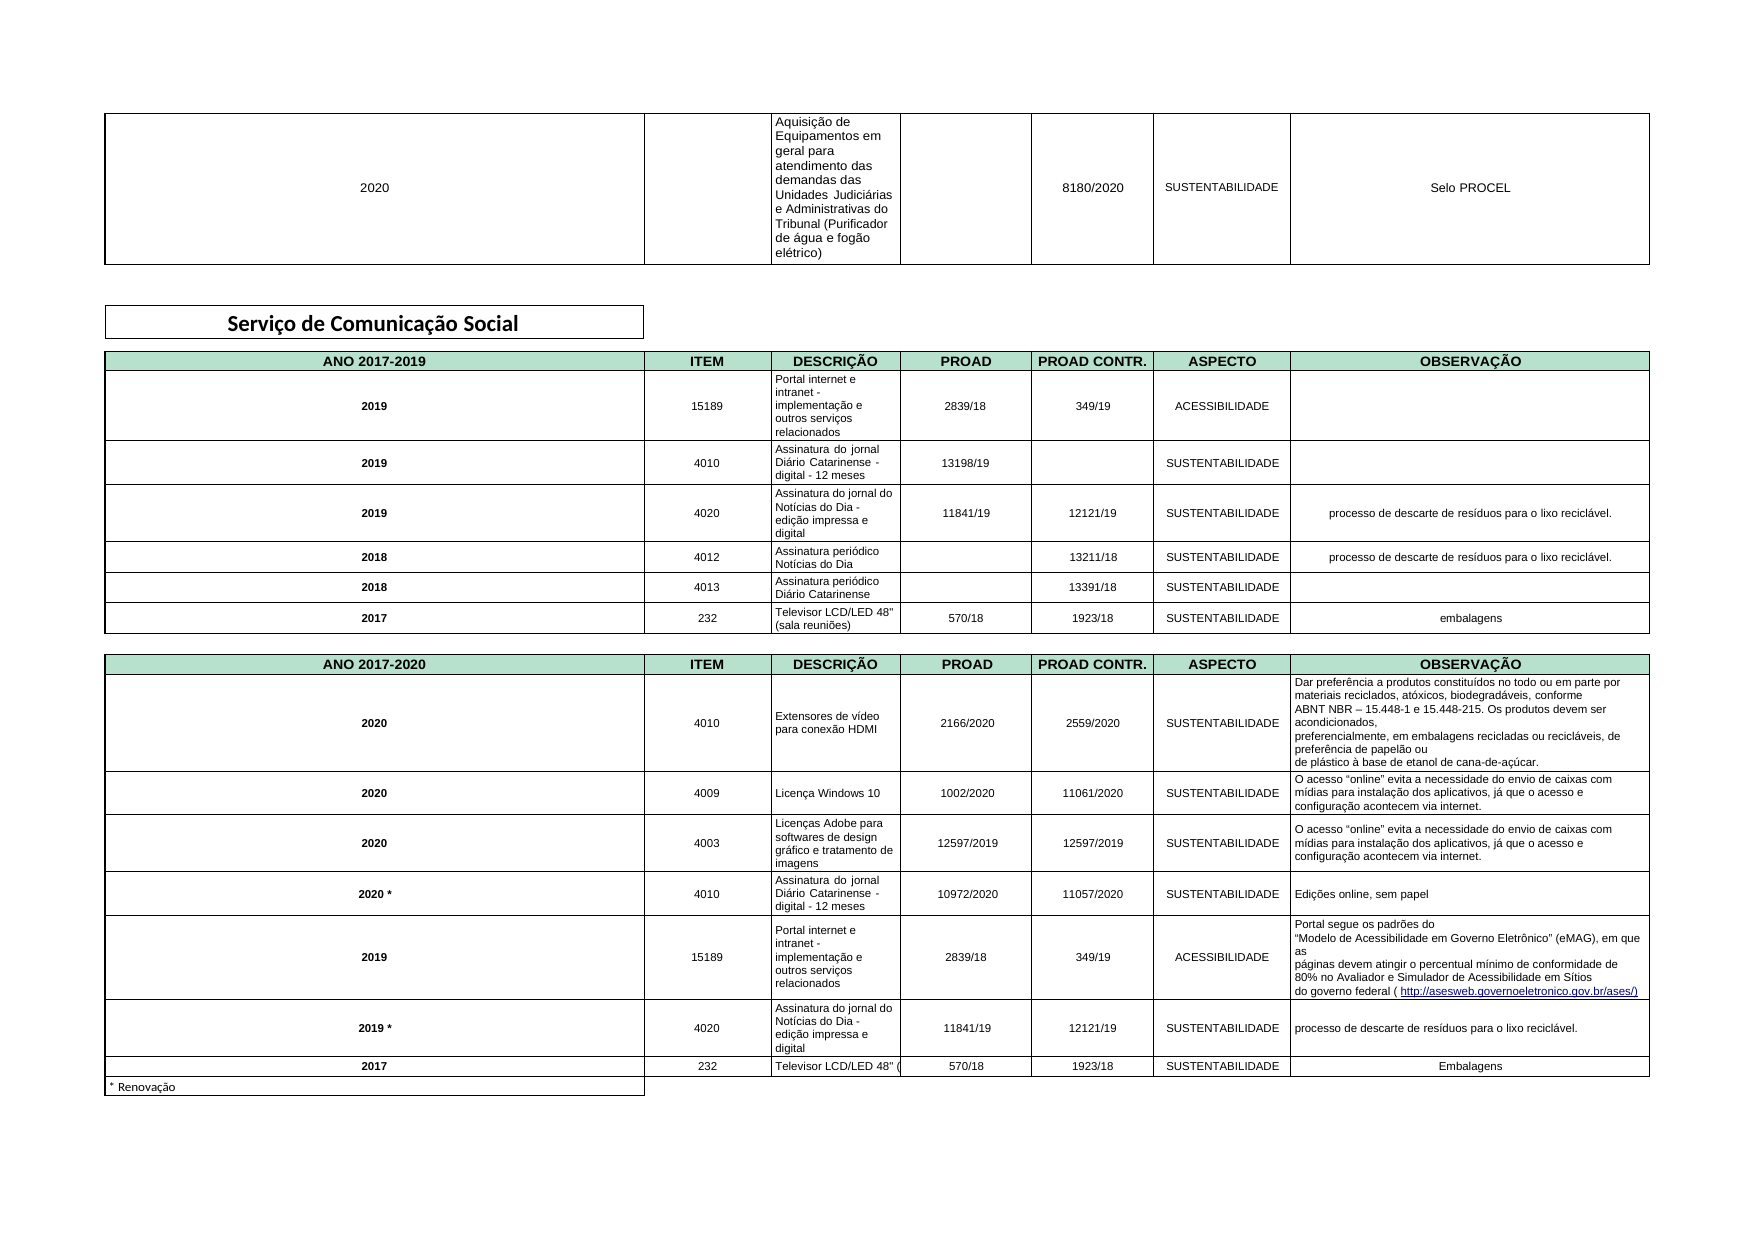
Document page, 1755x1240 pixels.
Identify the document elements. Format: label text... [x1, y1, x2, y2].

table_cell 4010 [645, 675, 771, 771]
table_cell 349/19 [1032, 371, 1153, 440]
table_cell 2020 [106, 815, 644, 871]
table_cell 11841/19 [901, 1000, 1031, 1056]
table_cell 570/18 [901, 1057, 1031, 1076]
table_cell Portal segue os padrões do “Modelo de Acessibilidade em Governo Eletrônico” (eMAG), em que as páginas devem atingir o percentual mínimo de conformidade de 80% no Avaliador e Simulador de Acessibilidade em Sítios do governo federal ( http://asesweb.governoeletronico.gov.br/ases/) [1291, 916, 1649, 999]
table_cell SUSTENTABILIDADE [1154, 675, 1290, 771]
table_cell * Renovação [106, 1077, 644, 1095]
table_header Selo PROCEL [1291, 114, 1649, 264]
table_cell 15189 [645, 916, 771, 999]
table_cell SUSTENTABILIDADE [1154, 542, 1290, 572]
table_header OBSERVAÇÃO [1291, 352, 1649, 370]
table_cell ACESSIBILIDADE [1154, 916, 1290, 999]
table_cell processo de descarte de resíduos para o lixo reciclável. [1291, 542, 1649, 572]
table_header PROAD [901, 352, 1031, 370]
table_cell 2839/18 [901, 371, 1031, 440]
table_cell 15189 [645, 371, 771, 440]
table_cell SUSTENTABILIDADE [1154, 772, 1290, 814]
table_cell 4010 [645, 872, 771, 915]
table_header [645, 114, 771, 264]
table_cell Portal internet e intranet - implementação e outros serviços relacionados [772, 371, 900, 440]
table_cell Televisor LCD/LED 48" ( [772, 1057, 900, 1076]
table_cell Edições online, sem papel [1291, 872, 1649, 915]
table_cell Portal internet e intranet - implementação e outros serviços relacionados [772, 916, 900, 999]
table_cell 13211/18 [1032, 542, 1153, 572]
table_cell Embalagens [1291, 1057, 1649, 1076]
table_header PROAD CONTR. [1032, 655, 1153, 674]
table_cell [645, 1077, 1650, 1095]
table_cell 11841/19 [901, 485, 1031, 541]
table_cell 570/18 [901, 603, 1031, 633]
table_cell Televisor LCD/LED 48" (sala reuniões) [772, 603, 900, 633]
table_cell 4003 [645, 815, 771, 871]
table_cell 4013 [645, 573, 771, 602]
table_cell SUSTENTABILIDADE [1154, 485, 1290, 541]
table_cell 13198/19 [901, 441, 1031, 484]
table_cell 1923/18 [1032, 1057, 1153, 1076]
table_cell SUSTENTABILIDADE [1154, 573, 1290, 602]
table_cell 2019 [106, 916, 644, 999]
table_cell 2020 [106, 772, 644, 814]
table_cell 12597/2019 [1032, 815, 1153, 871]
table_cell 2839/18 [901, 916, 1031, 999]
table_cell 2017 [106, 603, 644, 633]
table_cell Assinatura do jornal do Notícias do Dia - edição impressa e digital [772, 485, 900, 541]
table_cell 1002/2020 [901, 772, 1031, 814]
table_cell [1291, 371, 1649, 440]
table_cell [1032, 441, 1153, 484]
table_cell 2559/2020 [1032, 675, 1153, 771]
table_cell Assinatura periódico Diário Catarinense [772, 573, 900, 602]
table_cell SUSTENTABILIDADE [1154, 603, 1290, 633]
table_cell 4010 [645, 441, 771, 484]
table_cell 2020 * [106, 872, 644, 915]
table_cell Extensores de vídeo para conexão HDMI [772, 675, 900, 771]
table_header Aquisição de Equipamentos em geral para atendimento das demandas das Unidades Judiciárias e Administrativas do Tribunal (Purificador de água e fogão elétrico) [772, 114, 900, 264]
table_cell 2019 [106, 371, 644, 440]
table_cell SUSTENTABILIDADE [1154, 1000, 1290, 1056]
table_cell [1291, 573, 1649, 602]
table_header SUSTENTABILIDADE [1154, 114, 1290, 264]
table_header ASPECTO [1154, 655, 1290, 674]
table_cell SUSTENTABILIDADE [1154, 441, 1290, 484]
table_header ITEM [645, 352, 771, 370]
table_cell O acesso “online” evita a necessidade do envio de caixas com mídias para instalação dos aplicativos, já que o acesso e configuração acontecem via internet. [1291, 772, 1649, 814]
table_cell O acesso “online” evita a necessidade do envio de caixas com mídias para instalação dos aplicativos, já que o acesso e configuração acontecem via internet. [1291, 815, 1649, 871]
table_cell Assinatura do jornal do Notícias do Dia - edição impressa e digital [772, 1000, 900, 1056]
table_header PROAD CONTR. [1032, 352, 1153, 370]
table_cell 11061/2020 [1032, 772, 1153, 814]
table_header ANO 2017-2020 [106, 655, 644, 674]
table_cell 1923/18 [1032, 603, 1153, 633]
table_cell 2018 [106, 542, 644, 572]
table_cell 349/19 [1032, 916, 1153, 999]
table_cell Assinatura do jornal Diário Catarinense - digital - 12 meses [772, 872, 900, 915]
table_cell 2017 [106, 1057, 644, 1076]
table_cell 4020 [645, 485, 771, 541]
table_cell 2020 [106, 675, 644, 771]
table_header ANO 2017-2019 [106, 352, 644, 370]
table_cell Dar preferência a produtos constituídos no todo ou em parte por materiais reciclados, atóxicos, biodegradáveis, conforme ABNT NBR – 15.448-1 e 15.448-215. Os produtos devem ser acondicionados, preferencialmente, em embalagens recicladas ou recicláveis, de preferência de papelão ou de plástico à base de etanol de cana-de-açúcar. [1291, 675, 1649, 771]
table_cell 11057/2020 [1032, 872, 1153, 915]
table_cell 4020 [645, 1000, 771, 1056]
table_cell 12121/19 [1032, 1000, 1153, 1056]
table_cell 2019 * [106, 1000, 644, 1056]
table_cell 4009 [645, 772, 771, 814]
table_cell 4012 [645, 542, 771, 572]
table_cell 12121/19 [1032, 485, 1153, 541]
table_cell 10972/2020 [901, 872, 1031, 915]
table_cell [901, 573, 1031, 602]
text Serviço de Comunicação Social [227, 309, 643, 337]
table_cell SUSTENTABILIDADE [1154, 1057, 1290, 1076]
table_header OBSERVAÇÃO [1291, 655, 1649, 674]
table_cell Assinatura do jornal Diário Catarinense - digital - 12 meses [772, 441, 900, 484]
table_cell 13391/18 [1032, 573, 1153, 602]
table_cell 2019 [106, 441, 644, 484]
table_cell 2018 [106, 573, 644, 602]
table_cell [901, 542, 1031, 572]
table_cell 232 [645, 603, 771, 633]
table_cell embalagens [1291, 603, 1649, 633]
table_cell 12597/2019 [901, 815, 1031, 871]
table_cell [1291, 441, 1649, 484]
table_header DESCRIÇÃO [772, 352, 900, 370]
table_cell SUSTENTABILIDADE [1154, 815, 1290, 871]
table_header ITEM [645, 655, 771, 674]
table_cell Licenças Adobe para softwares de design gráfico e tratamento de imagens [772, 815, 900, 871]
table_cell Assinatura periódico Notícias do Dia [772, 542, 900, 572]
table_cell SUSTENTABILIDADE [1154, 872, 1290, 915]
table_header DESCRIÇÃO [772, 655, 900, 674]
table_cell processo de descarte de resíduos para o lixo reciclável. [1291, 1000, 1649, 1056]
table_cell 232 [645, 1057, 771, 1076]
table_cell processo de descarte de resíduos para o lixo reciclável. [1291, 485, 1649, 541]
table_header PROAD [901, 655, 1031, 674]
table_header ASPECTO [1154, 352, 1290, 370]
table_header 8180/2020 [1032, 114, 1153, 264]
table_cell 2166/2020 [901, 675, 1031, 771]
table_cell Licença Windows 10 [772, 772, 900, 814]
table_cell 2019 [106, 485, 644, 541]
table_header [901, 114, 1031, 264]
table_header 2020 [106, 114, 644, 264]
table_cell ACESSIBILIDADE [1154, 371, 1290, 440]
